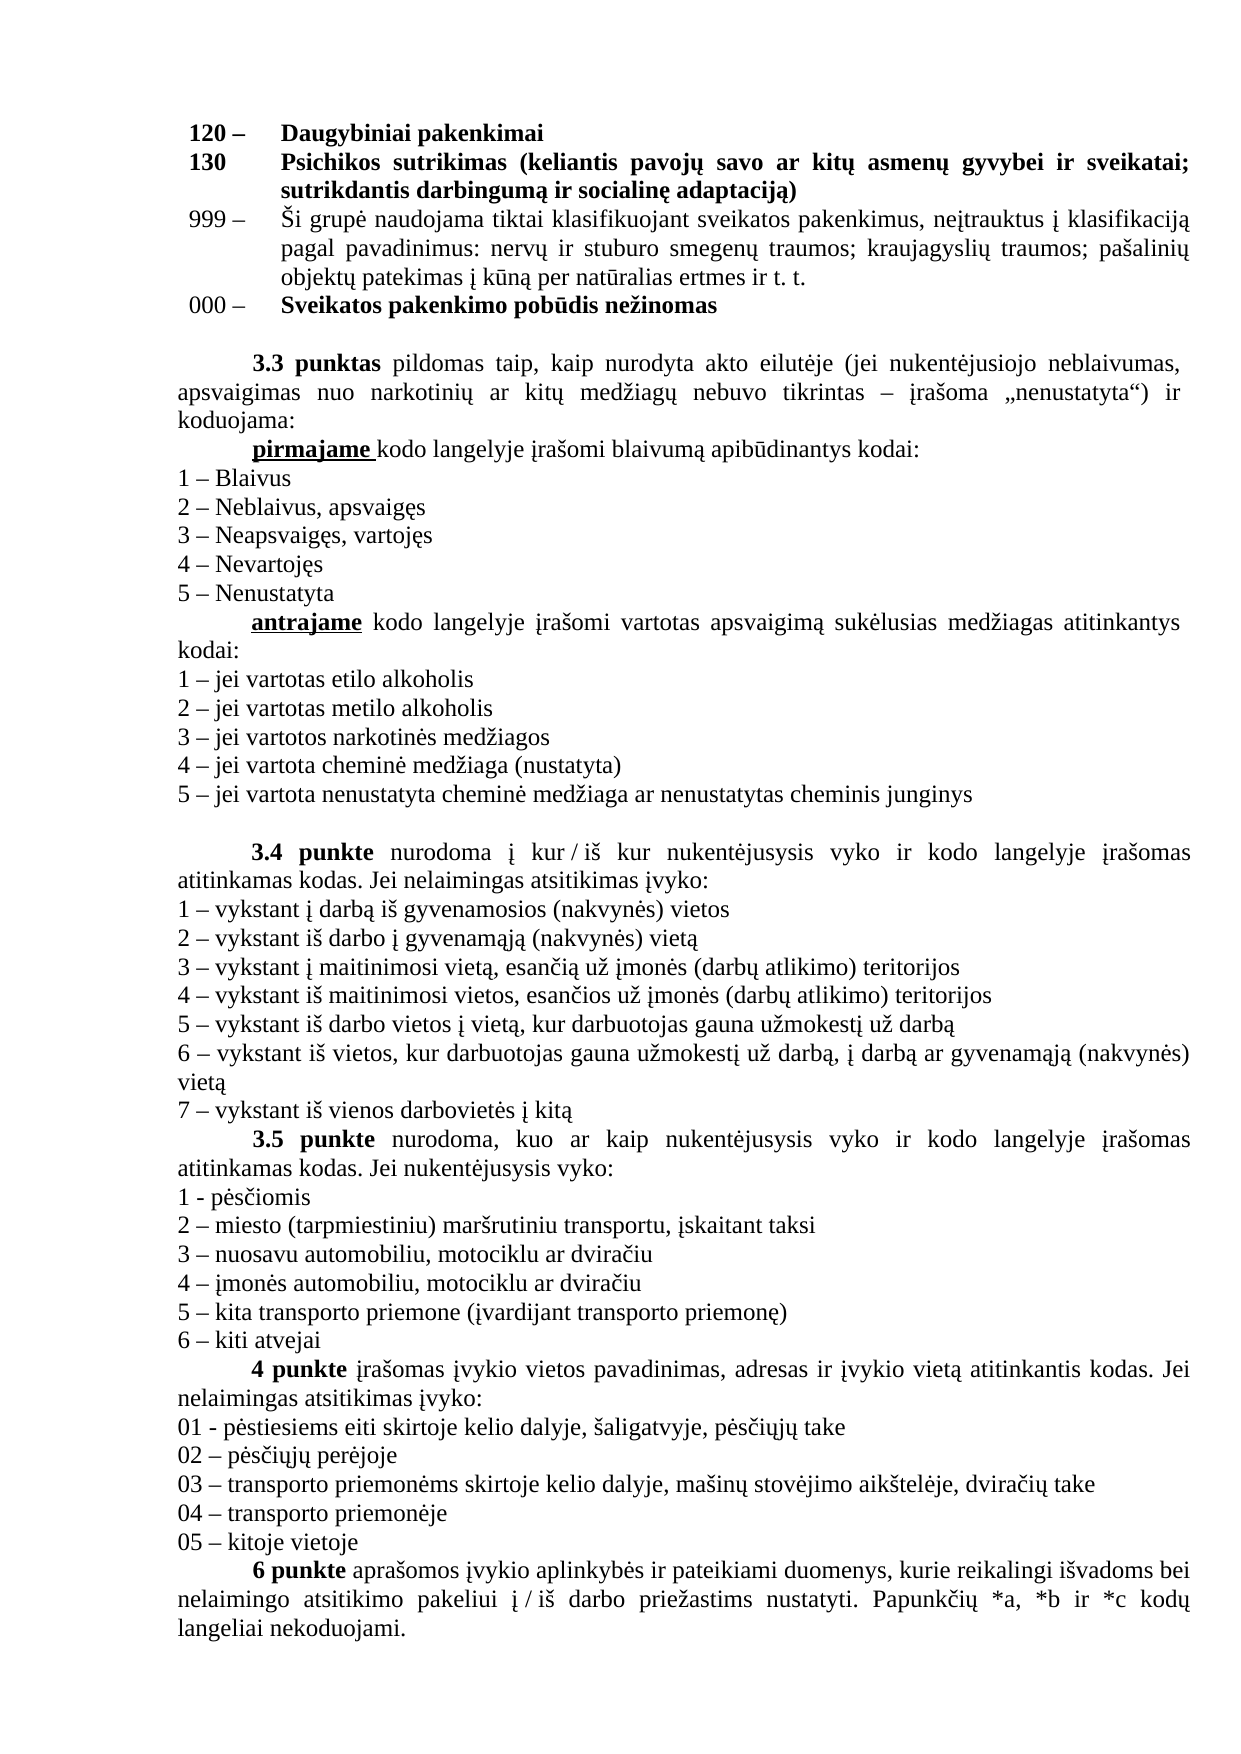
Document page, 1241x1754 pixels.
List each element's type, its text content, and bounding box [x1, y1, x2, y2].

text 6 – vykstant iš vietos, kur darbuotojas gauna užmokestį už darbą, į darbą ar gyvenamąją (nakvynės) vietą [177, 1038, 1192, 1096]
text 1 - pėsčiomis [177, 1182, 1192, 1211]
text 5 – Nenustatyta [177, 578, 1181, 607]
text 1 – jei vartotas etilo alkoholis [177, 664, 1181, 693]
text 3.5 punkte nurodoma, kuo ar kaip nukentėjusysis vyko ir kodo langelyje įrašomas atitinkamas kodas. Jei nukentėjusysis vyko: [177, 1124, 1192, 1182]
text 4 punkte įrašomas įvykio vietos pavadinimas, adresas ir įvykio vietą atitinkantis kodas. Jei nelaimingas atsitikimas įvyko: [177, 1354, 1191, 1412]
text 04 – transporto priemonėje [177, 1498, 1192, 1527]
text 03 – transporto priemonėms skirtoje kelio dalyje, mašinų stovėjimo aikštelėje, dviračių take [177, 1469, 1192, 1498]
text 6 – kiti atvejai [177, 1326, 1192, 1354]
text 4 – vykstant iš maitinimosi vietos, esančios už įmonės (darbų atlikimo) teritorijos [177, 981, 1192, 1009]
text 3 – vykstant į maitinimosi vietą, esančią už įmonės (darbų atlikimo) teritorijos [177, 952, 1192, 981]
text 3 – Neapsvaigęs, vartojęs [177, 521, 1181, 549]
text 5 – vykstant iš darbo vietos į vietą, kur darbuotojas gauna užmokestį už darbą [177, 1009, 1192, 1038]
text 1 – vykstant į darbą iš gyvenamosios (nakvynės) vietos [177, 894, 1192, 923]
text 3 – nuosavu automobiliu, motociklu ar dviračiu [177, 1239, 1192, 1268]
text 2 – Neblaivus, apsvaigęs [177, 492, 1181, 521]
table_cell 120 – [177, 118, 269, 147]
table_cell 999 – 000 – [177, 204, 269, 319]
table_cell [1202, 118, 1206, 147]
table_cell Psichikos sutrikimas (keliantis pavojų savo ar kitų asmenų gyvybei ir sveikatai; sutrikdantis darbingumą ir socialinę adaptaciją) [269, 147, 1202, 204]
text antrajame kodo langelyje įrašomi vartotas apsvaigimą sukėlusias medžiagas atitinkantys kodai: [177, 607, 1181, 664]
table_cell Ši grupė naudojama tiktai klasifikuojant sveikatos pakenkimus, neįtrauktus į klasifikaciją pagal pavadinimus: nervų ir stuburo smegenų traumos; kraujagyslių traumos; pašalinių objektų patekimas į kūną per natūralias ertmes ir t. t. Sveikatos pakenkimo pobūdis nežinomas [269, 204, 1202, 319]
text 3.4 punkte nurodoma į kur / iš kur nukentėjusysis vyko ir kodo langelyje įrašomas atitinkamas kodas. Jei nelaimingas atsitikimas įvyko: [177, 837, 1192, 894]
text 3.3 punktas pildomas taip, kaip nurodyta akto eilutėje (jei nukentėjusiojo neblaivumas, apsvaigimas nuo narkotinių ar kitų medžiagų nebuvo tikrintas – įrašoma „nenustatyta“) ir koduojama: [177, 348, 1181, 434]
text 2 – vykstant iš darbo į gyvenamąją (nakvynės) vietą [177, 923, 1192, 952]
text 1 – Blaivus [177, 463, 1181, 492]
text 05 – kitoje vietoje [177, 1527, 1192, 1556]
table_cell Daugybiniai pakenkimai [269, 118, 1202, 147]
table_cell [1202, 204, 1206, 319]
text 5 – jei vartota nenustatyta cheminė medžiaga ar nenustatytas cheminis junginys [177, 779, 1181, 808]
text 6 punkte aprašomos įvykio aplinkybės ir pateikiami duomenys, kurie reikalingi išvadoms bei nelaimingo atsitikimo pakeliui į / iš darbo priežastims nustatyti. Papunkčių *a, *b ir *c kodų langeliai nekoduojami. [177, 1556, 1191, 1642]
text 7 – vykstant iš vienos darbovietės į kitą [177, 1096, 1192, 1124]
text 3 – jei vartotos narkotinės medžiagos [177, 722, 1181, 751]
text 5 – kita transporto priemone (įvardijant transporto priemonę) [177, 1297, 1192, 1326]
text 2 – miesto (tarpmiestiniu) maršrutiniu transportu, įskaitant taksi [177, 1211, 1192, 1239]
table_cell 130 [177, 147, 269, 204]
text 4 – jei vartota cheminė medžiaga (nustatyta) [177, 751, 1181, 779]
table_cell [1202, 147, 1206, 204]
table_cell [1206, 118, 1212, 147]
table_cell [1206, 147, 1212, 204]
text 4 – Nevartojęs [177, 549, 1181, 578]
text 4 – įmonės automobiliu, motociklu ar dviračiu [177, 1268, 1192, 1297]
text pirmajame kodo langelyje įrašomi blaivumą apibūdinantys kodai: [177, 434, 1181, 463]
text 02 – pėsčiųjų perėjoje [177, 1441, 1192, 1469]
text 2 – jei vartotas metilo alkoholis [177, 693, 1181, 722]
text 01 - pėstiesiems eiti skirtoje kelio dalyje, šaligatvyje, pėsčiųjų take [177, 1412, 1192, 1441]
table_cell [1206, 204, 1212, 319]
